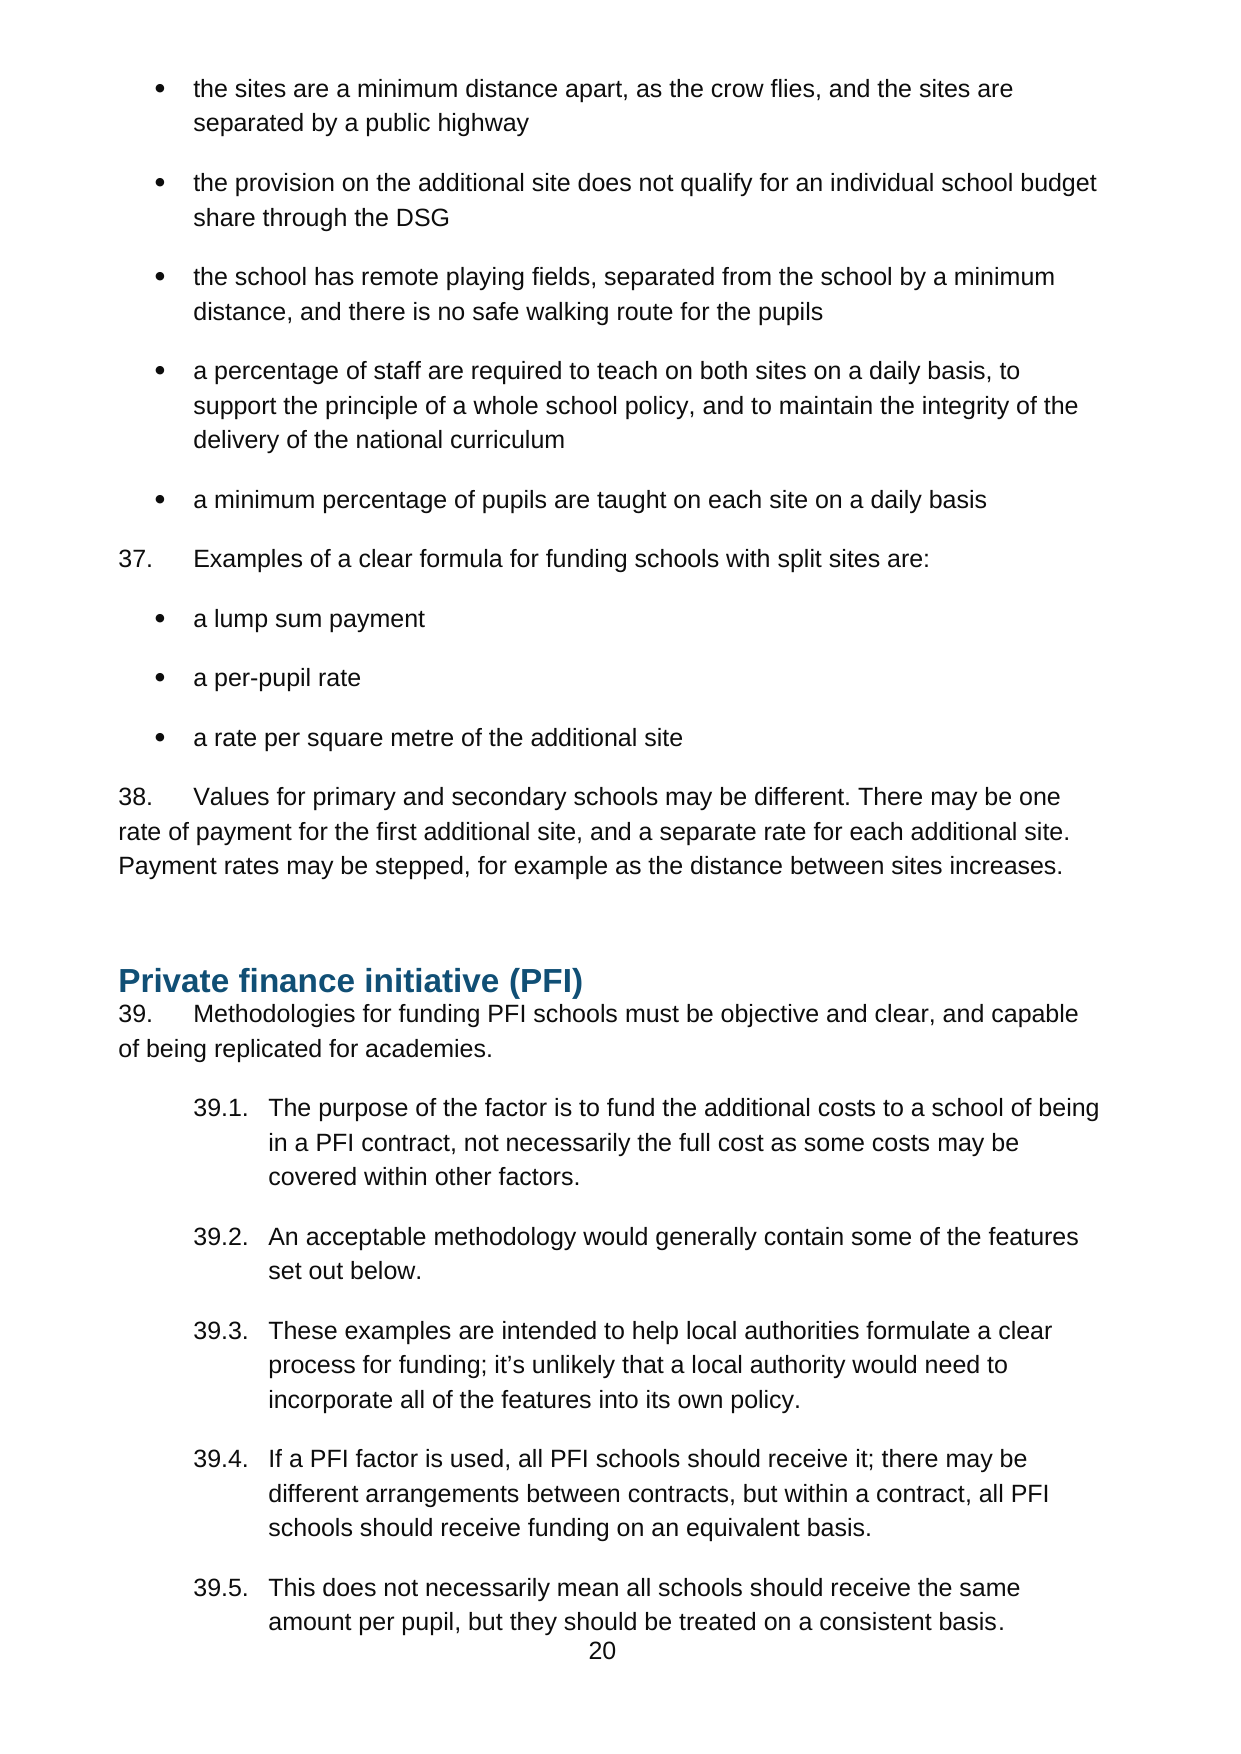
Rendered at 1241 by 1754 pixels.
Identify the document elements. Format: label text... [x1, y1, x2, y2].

list a per-pupil rate [156, 663, 1107, 692]
list The purpose of the factor is to fund the additional costs to a school of being in a PFI contract, not necessarily the full cost as some costs may be covered within other factors. [193, 1093, 1107, 1191]
list a percentage of staff are required to teach on both sites on a daily basis, to support the principle of a whole school policy, and to maintain the integrity of the delivery of the national curriculum [156, 356, 1107, 454]
list the school has remote playing fields, separated from the school by a minimum distance, and there is no safe walking route for the pupils [156, 262, 1107, 325]
subtitle Private finance initiative (PFI) [118, 961, 1107, 999]
list Values for primary and secondary schools may be different. There may be one rate of payment for the first additional site, and a separate rate for each additional site. Payment rates may be stepped, for example as the distance between sites increases. [118, 782, 1107, 880]
list An acceptable methodology would generally contain some of the features set out below. [193, 1222, 1107, 1285]
list If a PFI factor is used, all PFI schools should receive it; there may be different arrangements between contracts, but within a contract, all PFI schools should receive funding on an equivalent basis. [193, 1444, 1107, 1542]
list a rate per square metre of the additional site [156, 723, 1107, 752]
list Methodologies for funding PFI schools must be objective and clear, and capable of being replicated for academies. [118, 999, 1107, 1062]
list These examples are intended to help local authorities formulate a clear process for funding; it’s unlikely that a local authority would need to incorporate all of the features into its own policy. [193, 1316, 1107, 1413]
list a minimum percentage of pupils are taught on each site on a daily basis [156, 484, 1107, 513]
list Examples of a clear formula for funding schools with split sites are: [118, 544, 1107, 573]
list This does not necessarily mean all schools should receive the same amount per pupil, but they should be treated on a consistent basis. [193, 1572, 1107, 1636]
list the provision on the additional site does not qualify for an individual school budget share through the DSG [156, 168, 1107, 231]
list a lump sum payment [156, 604, 1107, 632]
list the sites are a minimum distance apart, as the crow flies, and the sites are separated by a public highway [156, 74, 1107, 137]
